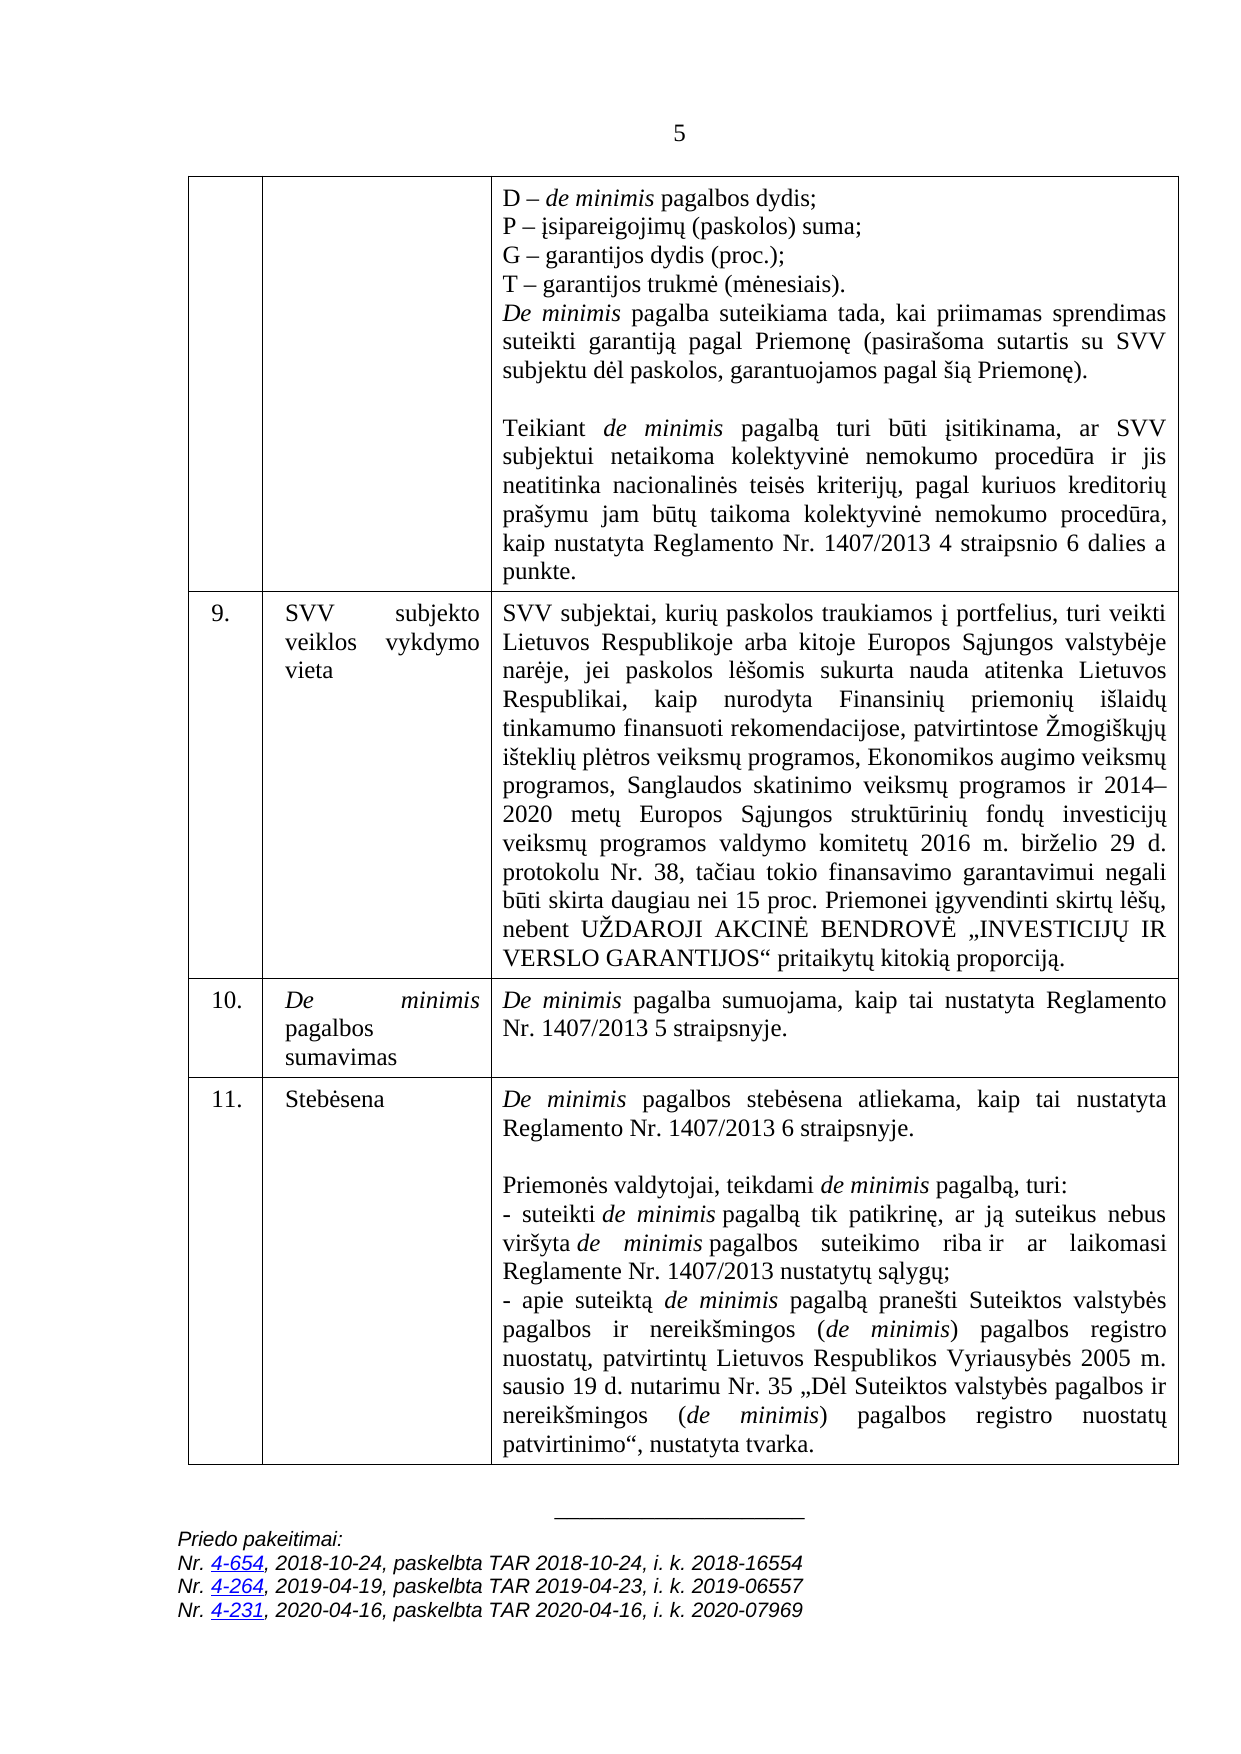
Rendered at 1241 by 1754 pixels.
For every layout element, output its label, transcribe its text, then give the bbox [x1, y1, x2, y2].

text Nr. 4-654, 2018-10-24, paskelbta TAR 2018-10-24, i. k. 2018-16554 [177, 1550, 1181, 1574]
text Nr. 4-264, 2019-04-19, paskelbta TAR 2019-04-23, i. k. 2019-06557 [177, 1574, 1181, 1598]
table_cell 10. [189, 979, 262, 1077]
table_cell [263, 177, 491, 591]
table_cell De minimis pagalbos sumavimas [263, 979, 491, 1077]
text ____________________ [177, 1493, 1181, 1522]
table_cell SVV subjektai, kurių paskolos traukiamos į portfelius, turi veikti Lietuvos Respublikoje arba kitoje Europos Sąjungos valstybėje narėje, jei paskolos lėšomis sukurta nauda atitenka Lietuvos Respublikai, kaip nurodyta Finansinių priemonių išlaidų tinkamumo finansuoti rekomendacijose, patvirtintose Žmogiškųjų išteklių plėtros veiksmų programos, Ekonomikos augimo veiksmų programos, Sanglaudos skatinimo veiksmų programos ir 2014–2020 metų Europos Sąjungos struktūrinių fondų investicijų veiksmų programos valdymo komitetų 2016 m. birželio 29 d. protokolu Nr. 38, tačiau tokio finansavimo garantavimui negali būti skirta daugiau nei 15 proc. Priemonei įgyvendinti skirtų lėšų, nebent UŽDAROJI AKCINĖ BENDROVĖ „INVESTICIJŲ IR VERSLO GARANTIJOS“ pritaikytų kitokią proporciją. [492, 592, 1178, 978]
table_cell Stebėsena [263, 1078, 491, 1463]
table_cell Didžiausia paskolos suma – iki 1 875 000 Eur (vieno milijono aštuonių šimtų septyniasdešimt penkių tūkstančių eurų), arba įmonių, vykdančių krovinių vežimo keliais veiklą, atveju – iki 937 500 Eur (devynių šimtų trisdešimt septynių tūkstančių penkių šimtų eurų). SVV subjektas gali gauti kelias paskolas neviršijant de minimis pagalbos suteikimo ribos. De minimis pagalbos dydis SVV subjektui skaičiuojamas pagal formulę: D , kur: D – de minimis pagalbos dydis; P – įsipareigojimų (paskolos) suma; G – garantijos dydis (proc.); T – garantijos trukmė (mėnesiais). De minimis pagalba suteikiama tada, kai priimamas sprendimas suteikti garantiją pagal Priemonę (pasirašoma sutartis su SVV subjektu dėl paskolos, garantuojamos pagal šią Priemonę). Teikiant de minimis pagalbą turi būti įsitikinama, ar SVV subjektui netaikoma kolektyvinė nemokumo procedūra ir jis neatitinka nacionalinės teisės kriterijų, pagal kuriuos kreditorių prašymu jam būtų taikoma kolektyvinė nemokumo procedūra, kaip nustatyta Reglamento Nr. 1407/2013 4 straipsnio 6 dalies a punkte. [492, 177, 1178, 591]
table_cell 11. [189, 1078, 262, 1463]
text Nr. 4-231, 2020-04-16, paskelbta TAR 2020-04-16, i. k. 2020-07969 [177, 1598, 1181, 1622]
table_cell De minimis pagalba sumuojama, kaip tai nustatyta Reglamento Nr. 1407/2013 5 straipsnyje. [492, 979, 1178, 1077]
table_cell De minimis pagalbos stebėsena atliekama, kaip tai nustatyta Reglamento Nr. 1407/2013 6 straipsnyje. Priemonės valdytojai, teikdami de minimis pagalbą, turi: - suteikti de minimis pagalbą tik patikrinę, ar ją suteikus nebus viršyta de minimis pagalbos suteikimo riba ir ar laikomasi Reglamente Nr. 1407/2013 nustatytų sąlygų; - apie suteiktą de minimis pagalbą pranešti Suteiktos valstybės pagalbos ir nereikšmingos (de minimis) pagalbos registro nuostatų, patvirtintų Lietuvos Respublikos Vyriausybės 2005 m. sausio 19 d. nutarimu Nr. 35 „Dėl Suteiktos valstybės pagalbos ir nereikšmingos (de minimis) pagalbos registro nuostatų patvirtinimo“, nustatyta tvarka. [492, 1078, 1178, 1463]
table_cell [189, 177, 262, 591]
table_cell 9. [189, 592, 262, 978]
table_cell SVV subjekto veiklos vykdymo vieta [263, 592, 491, 978]
text Priedo pakeitimai: [177, 1526, 1181, 1550]
